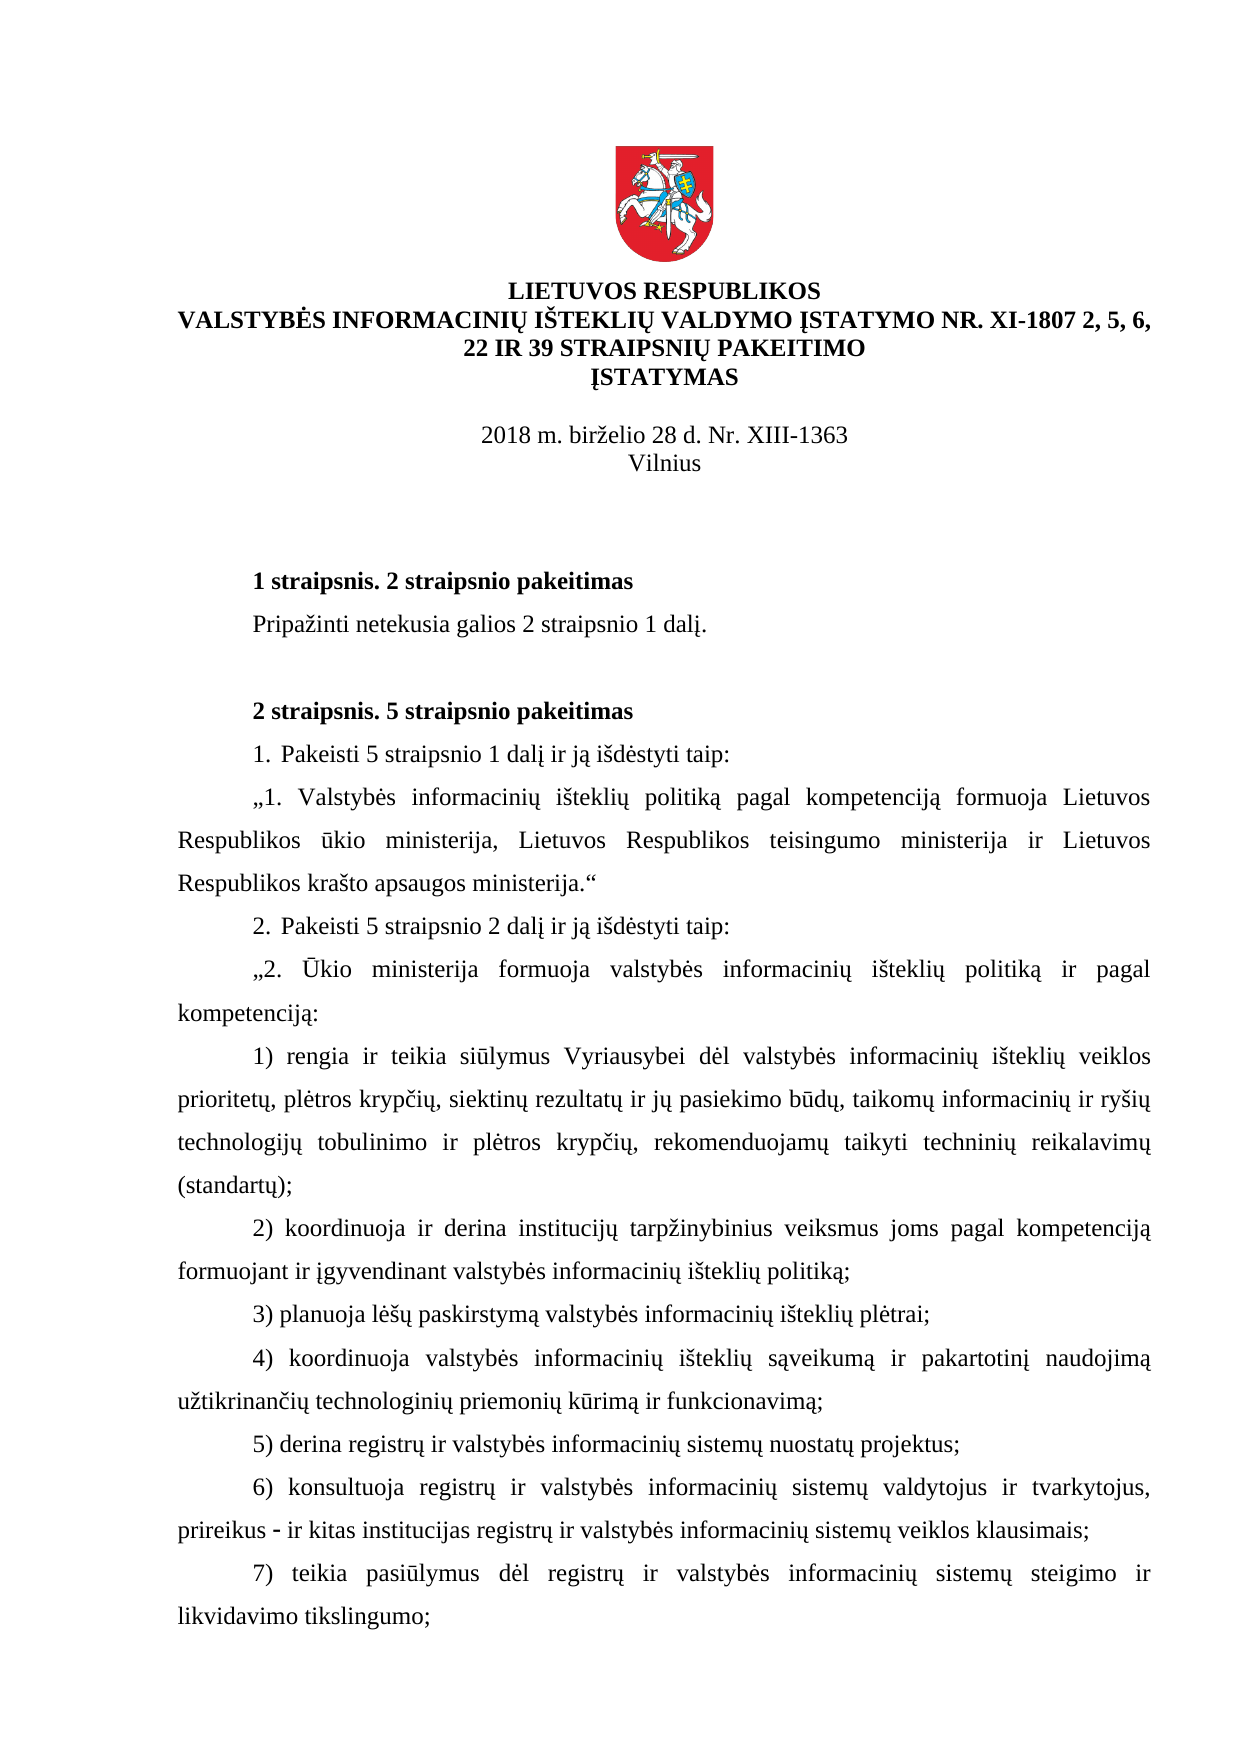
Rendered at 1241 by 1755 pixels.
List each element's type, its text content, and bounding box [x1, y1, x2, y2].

text Pripažinti netekusia galios 2 straipsnio 1 dalį. [177, 609, 1152, 638]
text 2. Pakeisti 5 straipsnio 2 dalį ir ją išdėstyti taip: [177, 911, 1152, 940]
text 2) koordinuoja ir derina institucijų tarpžinybinius veiksmus joms pagal kompetenciją formuojant ir įgyvendinant valstybės informacinių išteklių politiką; [177, 1213, 1152, 1285]
text 4) koordinuoja valstybės informacinių išteklių sąveikumą ir pakartotinį naudojimą užtikrinančių technologinių priemonių kūrimą ir funkcionavimą; [177, 1343, 1152, 1414]
text 1. Pakeisti 5 straipsnio 1 dalį ir ją išdėstyti taip: [177, 739, 1152, 768]
text VALSTYBĖS INFORMACINIŲ IŠTEKLIŲ VALDYMO ĮSTATYMO NR. XI-1807 2, 5, 6, 22 IR 39 STRAIPSNIŲ PAKEITIMO [177, 305, 1152, 362]
text LIETUVOS RESPUBLIKOS [177, 276, 1152, 305]
text 3) planuoja lėšų paskirstymą valstybės informacinių išteklių plėtrai; [177, 1299, 1152, 1328]
text „2. Ūkio ministerija formuoja valstybės informacinių išteklių politiką ir pagal kompetenciją: [177, 954, 1152, 1026]
text 6) konsultuoja registrų ir valstybės informacinių sistemų valdytojus ir tvarkytojus, prireikus  ir kitas institucijas registrų ir valstybės informacinių sistemų veiklos klausimais; [177, 1472, 1152, 1544]
text ĮSTATYMAS [177, 362, 1152, 391]
text „1. Valstybės informacinių išteklių politiką pagal kompetenciją formuoja Lietuvos Respublikos ūkio ministerija, Lietuvos Respublikos teisingumo ministerija ir Lietuvos Respublikos krašto apsaugos ministerija.“ [177, 782, 1152, 897]
text 7) teikia pasiūlymus dėl registrų ir valstybės informacinių sistemų steigimo ir likvidavimo tikslingumo; [177, 1558, 1152, 1630]
text Vilnius [177, 448, 1152, 477]
text 5) derina registrų ir valstybės informacinių sistemų nuostatų projektus; [177, 1429, 1152, 1458]
text 2 straipsnis. 5 straipsnio pakeitimas [177, 696, 1152, 724]
text 1 straipsnis. 2 straipsnio pakeitimas [177, 566, 1152, 595]
text 1) rengia ir teikia siūlymus Vyriausybei dėl valstybės informacinių išteklių veiklos prioritetų, plėtros krypčių, siektinų rezultatų ir jų pasiekimo būdų, taikomų informacinių ir ryšių technologijų tobulinimo ir plėtros krypčių, rekomenduojamų taikyti techninių reikalavimų (standartų); [177, 1041, 1152, 1199]
text 2018 m. birželio 28 d. Nr. XIII-1363 [177, 420, 1152, 448]
